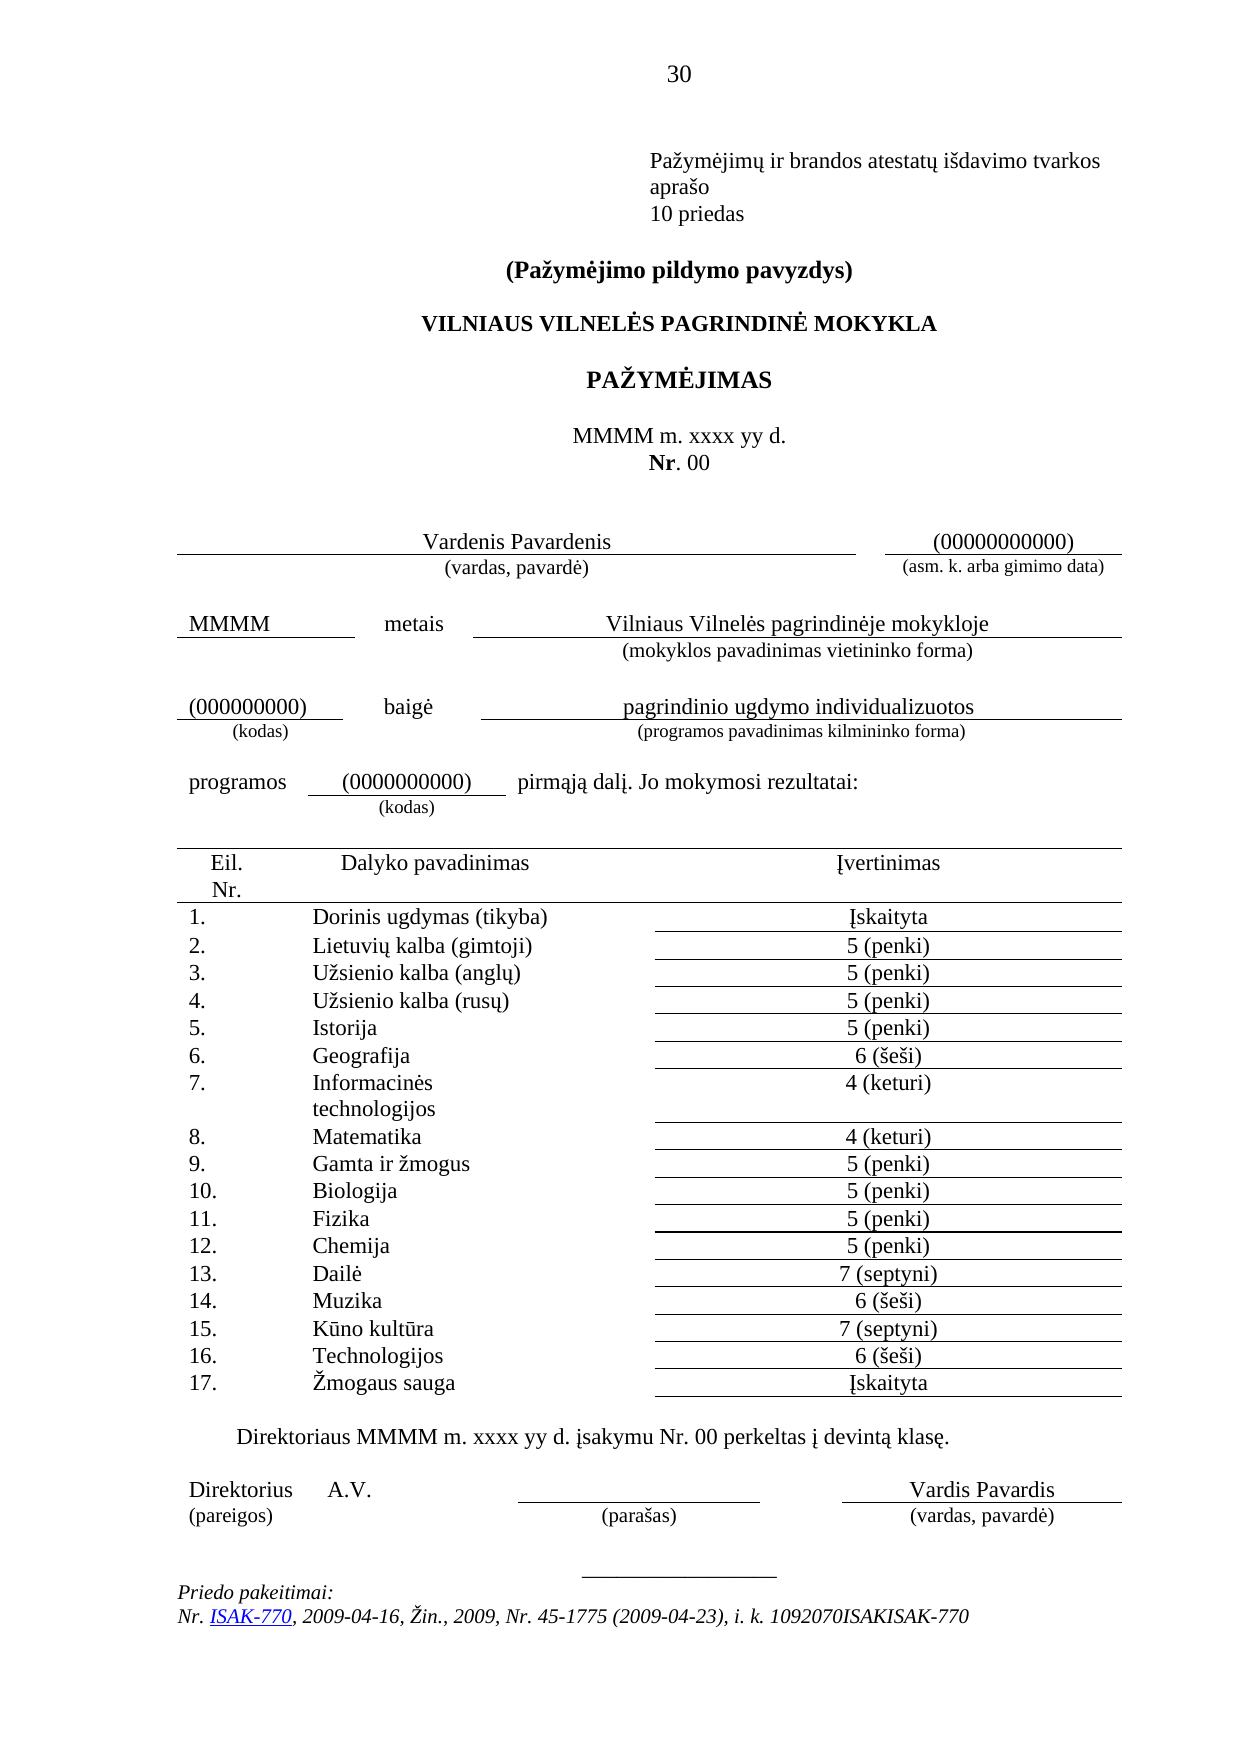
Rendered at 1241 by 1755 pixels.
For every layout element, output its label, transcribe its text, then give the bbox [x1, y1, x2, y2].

table_cell (asm. k. arba gimimo data) [885, 555, 1122, 582]
table_cell [627, 1204, 654, 1231]
table_cell 15. [177, 1314, 276, 1341]
table_cell [569, 1341, 598, 1368]
table_cell [598, 1341, 627, 1368]
table_cell 7. [177, 1068, 276, 1122]
table_header [569, 849, 598, 902]
table_header [760, 1476, 842, 1502]
table_cell [372, 719, 452, 742]
table_cell (kodas) [177, 720, 343, 742]
table_cell [856, 554, 885, 582]
table_cell [598, 1314, 627, 1341]
text PAŽYMĖJIMAS [177, 365, 1181, 394]
table_cell [276, 1122, 301, 1149]
table_cell Biologija [301, 1177, 569, 1204]
table_cell 17. [177, 1368, 276, 1396]
table_cell [760, 1502, 842, 1529]
table_cell [569, 1149, 598, 1177]
table_cell [627, 1314, 654, 1341]
table_cell Dailė [301, 1259, 569, 1286]
table_cell [598, 1231, 627, 1259]
table_cell [276, 1368, 301, 1396]
table_header [627, 849, 654, 902]
table_header Direktorius A.V. [177, 1476, 517, 1502]
table_cell [627, 1231, 654, 1259]
table_cell [627, 1122, 654, 1149]
table_cell [598, 959, 627, 986]
table_cell [569, 1368, 598, 1396]
table_cell [355, 637, 473, 664]
table_cell 4 (keturi) [655, 1069, 1122, 1122]
table_cell Kūno kultūra [301, 1314, 569, 1341]
table_cell [276, 986, 301, 1013]
table_header Vardis Pavardis [842, 1476, 1122, 1502]
table_cell [598, 1204, 627, 1231]
table_header [518, 1476, 760, 1502]
table_cell [598, 1149, 627, 1177]
table_cell 5 (penki) [655, 1014, 1122, 1041]
table_cell [276, 1013, 301, 1041]
table_cell Gamta ir žmogus [301, 1149, 569, 1177]
table_header [598, 849, 627, 902]
table_cell [598, 1286, 627, 1313]
table_cell [569, 1068, 598, 1122]
table_cell [569, 1314, 598, 1341]
table_cell [276, 1231, 301, 1259]
table_cell [598, 1368, 627, 1396]
table_header [856, 528, 885, 554]
table_cell Užsienio kalba (rusų) [301, 986, 569, 1013]
text aprašo [649, 173, 1181, 199]
table_cell [598, 1259, 627, 1286]
table_cell Matematika [301, 1122, 569, 1149]
table_cell [627, 1149, 654, 1177]
table_cell [598, 1068, 627, 1122]
table_cell [569, 1231, 598, 1259]
text Nr. 00 [177, 449, 1181, 475]
table_cell 11. [177, 1204, 276, 1231]
table_header programos [177, 768, 307, 794]
table_cell 14. [177, 1286, 276, 1313]
table_cell 10. [177, 1177, 276, 1204]
table_cell Lietuvių kalba (gimtoji) [301, 931, 569, 958]
table_cell [276, 1286, 301, 1313]
table_cell (parašas) [518, 1503, 760, 1529]
table_cell 4 (keturi) [655, 1123, 1122, 1149]
table_cell Įskaityta [655, 903, 1122, 931]
table_cell [627, 1259, 654, 1286]
table_cell (vardas, pavardė) [842, 1503, 1122, 1529]
table_cell 6 (šeši) [655, 1042, 1122, 1068]
table_cell 13. [177, 1259, 276, 1286]
table_cell [569, 1204, 598, 1231]
table_cell 5 (penki) [655, 960, 1122, 986]
table_cell [506, 795, 1122, 822]
table_cell [276, 1177, 301, 1204]
table_cell 5 (penki) [655, 1233, 1122, 1259]
table_cell 9. [177, 1149, 276, 1177]
table_cell [276, 1314, 301, 1341]
table_cell [569, 959, 598, 986]
text Pažymėjimų ir brandos atestatų išdavimo tvarkos [649, 147, 1181, 173]
text 10 priedas [649, 199, 1181, 226]
table_header (000000000) [177, 693, 343, 719]
table_cell [276, 1259, 301, 1286]
table_header [343, 693, 372, 719]
table_cell [276, 1204, 301, 1231]
table_cell (vardas, pavardė) [177, 555, 856, 582]
table_cell Dorinis ugdymas (tikyba) [301, 903, 569, 931]
table_cell 5 (penki) [655, 987, 1122, 1013]
text _________________ [177, 1554, 1181, 1580]
table_header MMMM [177, 610, 355, 637]
table_cell [627, 1286, 654, 1313]
table_cell [276, 903, 301, 931]
table_cell 16. [177, 1341, 276, 1368]
table_cell [569, 1286, 598, 1313]
table_cell [627, 1041, 654, 1068]
table_cell [569, 1122, 598, 1149]
table_header pirmąją dalį. Jo mokymosi rezultatai: [506, 768, 1122, 794]
table_cell [569, 1259, 598, 1286]
table_cell 7 (septyni) [655, 1315, 1122, 1341]
table_cell 12. [177, 1231, 276, 1259]
table_cell Užsienio kalba (anglų) [301, 959, 569, 986]
table_cell Žmogaus sauga [301, 1368, 569, 1396]
table_cell [598, 1177, 627, 1204]
table_cell Geografija [301, 1041, 569, 1068]
table_cell [598, 1122, 627, 1149]
table_header [452, 693, 481, 719]
table_cell 5. [177, 1013, 276, 1041]
table_cell [598, 1013, 627, 1041]
table_cell 5 (penki) [655, 932, 1122, 958]
table_cell [177, 795, 307, 822]
table_cell [276, 959, 301, 986]
table_cell Fizika [301, 1204, 569, 1231]
table_cell [598, 1041, 627, 1068]
table_cell [452, 719, 481, 742]
table_cell [569, 986, 598, 1013]
table_header [276, 849, 301, 902]
text VILNIAUS VILNELĖS PAGRINDINĖ MOKYKLA [177, 310, 1181, 336]
table_header (00000000000) [885, 528, 1122, 554]
table_cell Technologijos [301, 1341, 569, 1368]
table_cell [569, 931, 598, 958]
table_cell [627, 1068, 654, 1122]
table_cell [627, 1013, 654, 1041]
table_header pagrindinio ugdymo individualizuotos [481, 693, 1122, 719]
table_cell [627, 1177, 654, 1204]
table_header Eil. Nr. [177, 849, 276, 902]
table_cell 1. [177, 903, 276, 931]
table_cell (kodas) [308, 796, 506, 822]
table_header Vardenis Pavardenis [177, 528, 856, 554]
table_cell [598, 903, 627, 931]
table_cell [627, 931, 654, 958]
table_cell (pareigos) [177, 1502, 517, 1529]
table_cell [627, 959, 654, 986]
table_cell 5 (penki) [655, 1150, 1122, 1177]
table_header (0000000000) [308, 768, 506, 794]
table_cell [276, 1068, 301, 1122]
table_cell 4. [177, 986, 276, 1013]
table_cell 5 (penki) [655, 1178, 1122, 1204]
table_cell [569, 1041, 598, 1068]
table_header metais [355, 610, 473, 637]
table_cell 6. [177, 1041, 276, 1068]
table_cell [627, 1368, 654, 1396]
table_cell [276, 931, 301, 958]
text MMMM m. xxxx yy d. [177, 422, 1181, 449]
table_cell [343, 719, 372, 742]
table_cell [276, 1149, 301, 1177]
table_cell 7 (septyni) [655, 1260, 1122, 1286]
table_cell 3. [177, 959, 276, 986]
table_cell 8. [177, 1122, 276, 1149]
table_cell [627, 986, 654, 1013]
table_header baigė [372, 693, 452, 719]
table_cell [598, 931, 627, 958]
text Nr. ISAK-770, 2009-04-16, Žin., 2009, Nr. 45-1775 (2009-04-23), i. k. 1092070ISAKISAK-770 [177, 1604, 1181, 1628]
table_cell [627, 1341, 654, 1368]
table_cell (programos pavadinimas kilmininko forma) [481, 720, 1122, 742]
table_cell [598, 986, 627, 1013]
table_cell 5 (penki) [655, 1205, 1122, 1231]
table_cell Chemija [301, 1231, 569, 1259]
table_header Dalyko pavadinimas [301, 849, 569, 902]
table_cell [627, 903, 654, 931]
table_cell Istorija [301, 1013, 569, 1041]
text Direktoriaus MMMM m. xxxx yy d. įsakymu Nr. 00 perkeltas į devintą klasę. [177, 1423, 1181, 1449]
table_cell Įskaityta [655, 1369, 1122, 1396]
table_cell [276, 1341, 301, 1368]
table_cell 6 (šeši) [655, 1342, 1122, 1368]
text Priedo pakeitimai: [177, 1580, 1181, 1604]
table_cell [569, 1013, 598, 1041]
table_cell [177, 638, 355, 664]
table_cell Informacinės technologijos [301, 1068, 569, 1122]
table_cell Muzika [301, 1286, 569, 1313]
table_cell (mokyklos pavadinimas vietininko forma) [473, 638, 1122, 664]
table_header Įvertinimas [655, 849, 1122, 902]
table_cell [569, 903, 598, 931]
table_cell [276, 1041, 301, 1068]
table_cell 2. [177, 931, 276, 958]
subtitle (Pažymėjimo pildymo pavyzdys) [177, 255, 1181, 283]
table_cell [569, 1177, 598, 1204]
table_cell 6 (šeši) [655, 1287, 1122, 1313]
table_header Vilniaus Vilnelės pagrindinėje mokykloje [473, 610, 1122, 637]
